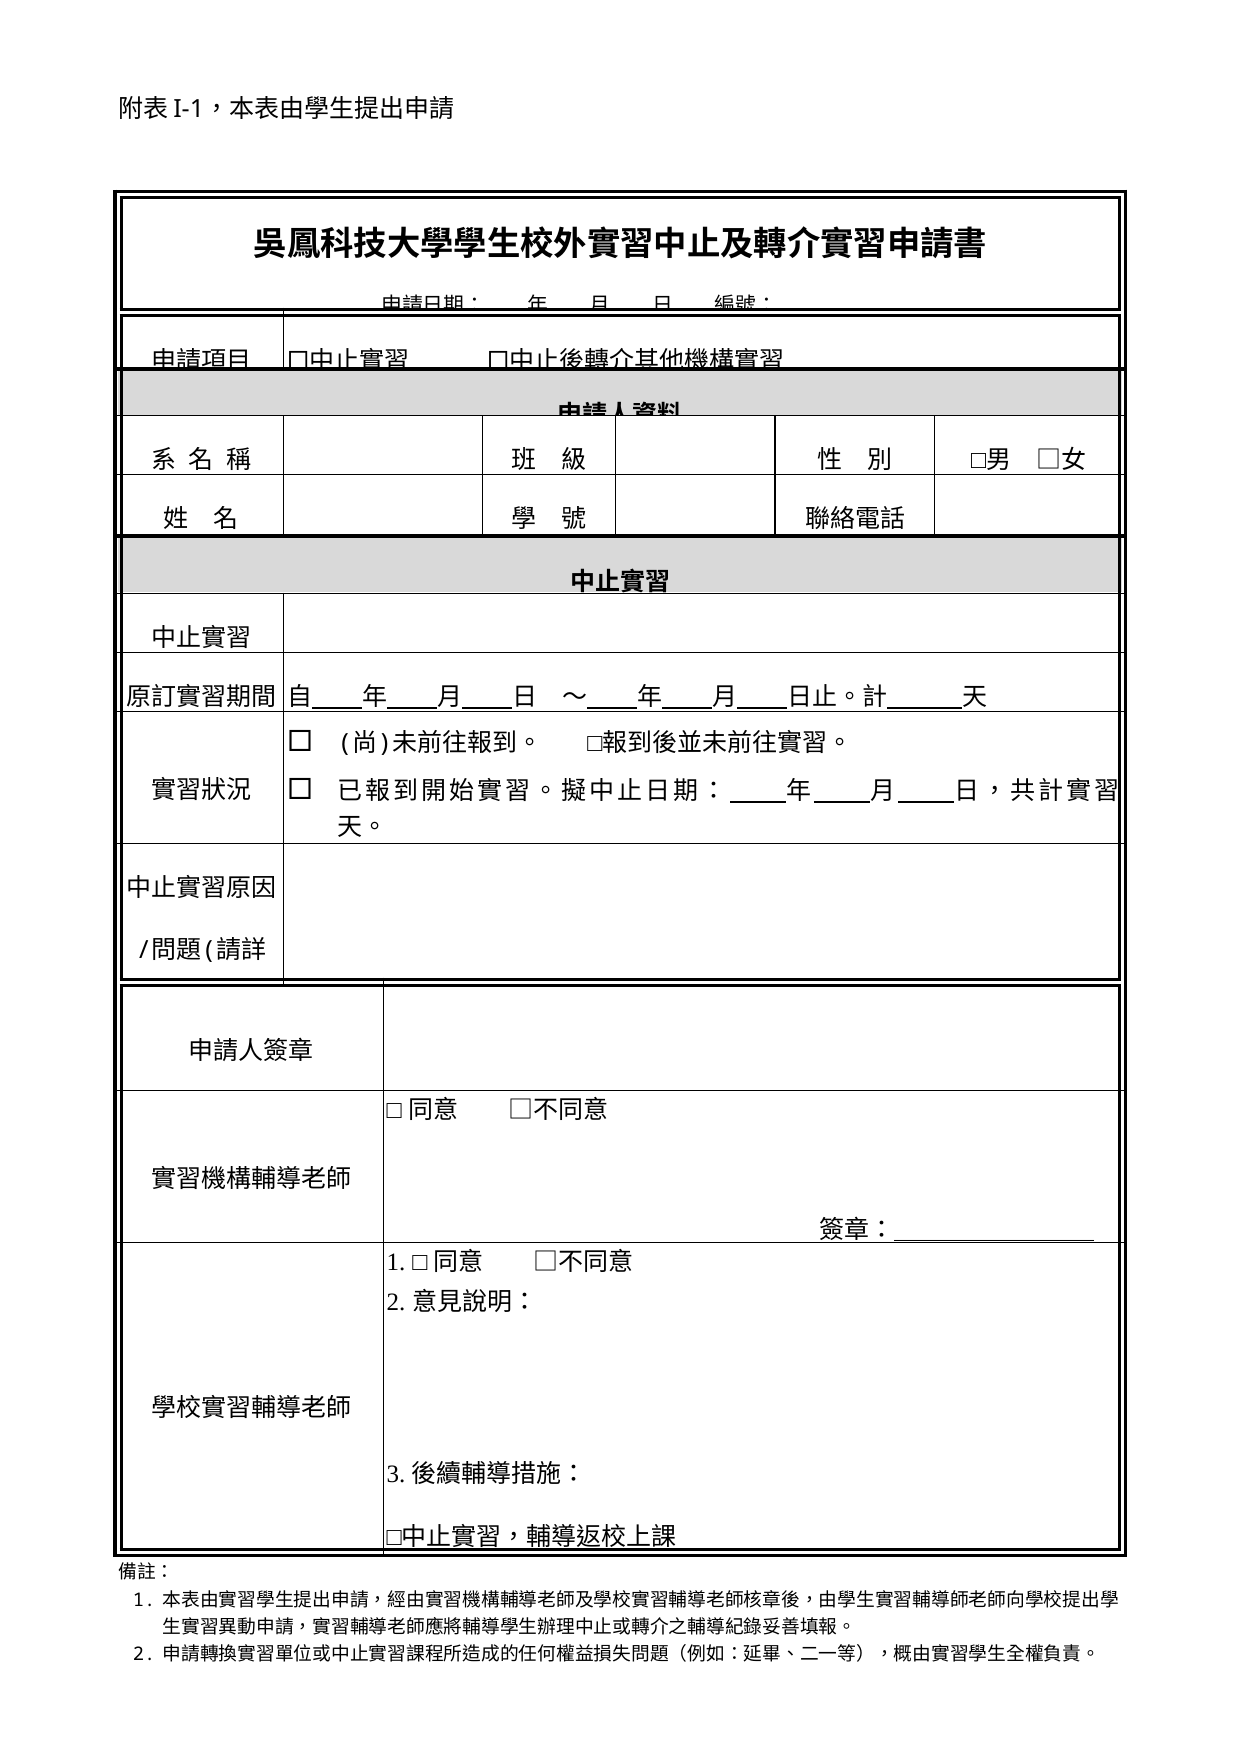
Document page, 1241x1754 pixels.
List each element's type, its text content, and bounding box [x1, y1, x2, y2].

table_cell 聯絡電話 [776, 475, 934, 533]
text 備註： [118, 1557, 1122, 1584]
table_cell 中止實習 [123, 538, 1118, 592]
table_cell □ 同意 □不同意 簽章：＿＿＿＿＿＿＿＿ [384, 1091, 1118, 1242]
table_cell 性 別 [776, 416, 934, 474]
table_cell 實習狀況 [123, 712, 283, 843]
table_cell 實習機構輔導老師 [123, 1091, 383, 1242]
table_cell [284, 844, 1118, 977]
table_cell [384, 987, 1118, 1089]
table_cell 學校實習輔導老師 [123, 1243, 383, 1548]
table_cell □ 同意 □不同意 意見說明： 3. 後續輔導措施： □中止實習，輔導返校上課 □轉介其他機構繼續實習 簽章：＿＿＿＿＿＿＿＿ [384, 1243, 1118, 1548]
table_cell 中止實習 機構名稱 [123, 594, 283, 652]
table_header 吳鳳科技大學學生校外實習中止及轉介實習申請書 申請日期： 年 月 日 編號： [118, 193, 1122, 308]
table_cell [384, 978, 1122, 1089]
table_cell [616, 475, 774, 533]
list 本表由實習學生提出申請，經由實習機構輔導老師及學校實習輔導老師核章後，由學生實習輔導師老師向學校提出學生實習異動申請，實習輔導老師應將輔導學生辦理中止或轉介之輔導紀錄妥善填報。 [133, 1584, 1122, 1639]
table_cell [284, 416, 482, 474]
table_cell 申請人簽章 [123, 987, 383, 1089]
table_cell [284, 594, 1118, 652]
table_cell 中止實習 中止後轉介其他機構實習 [284, 308, 1122, 367]
table_cell 系 名 稱 [123, 416, 283, 474]
table_cell 學 號 [483, 475, 615, 533]
table_cell □男 □女 [935, 416, 1118, 474]
table_cell 姓 名 [123, 475, 283, 533]
table_cell 班 級 [483, 416, 615, 474]
table_cell 申請人資料 [123, 371, 1118, 415]
table_cell 中止實習原因/問題(請詳述) [123, 844, 283, 977]
table_cell 申請項目 [118, 308, 283, 367]
table_cell [284, 475, 482, 533]
table_cell 自 年 月 日 ～ 年 月 日止。計 天 [284, 653, 1118, 711]
list 申請轉換實習單位或中止實習課程所造成的任何權益損失問題（例如：延畢、二一等），概由實習學生全權負責。 [133, 1639, 1122, 1666]
table_cell 申請人簽章 [118, 978, 283, 1089]
table_cell [616, 416, 774, 474]
table_cell 原訂實習期間 [123, 653, 283, 711]
table_cell (尚)未前往報到。 □報到後並未前往實習。 已報到開始實習。擬中止日期： 年 月 日，共計實習 天。 [284, 712, 1118, 843]
text 附表I-1，本表由學生提出申請 [118, 64, 1122, 127]
table_cell [935, 475, 1118, 533]
